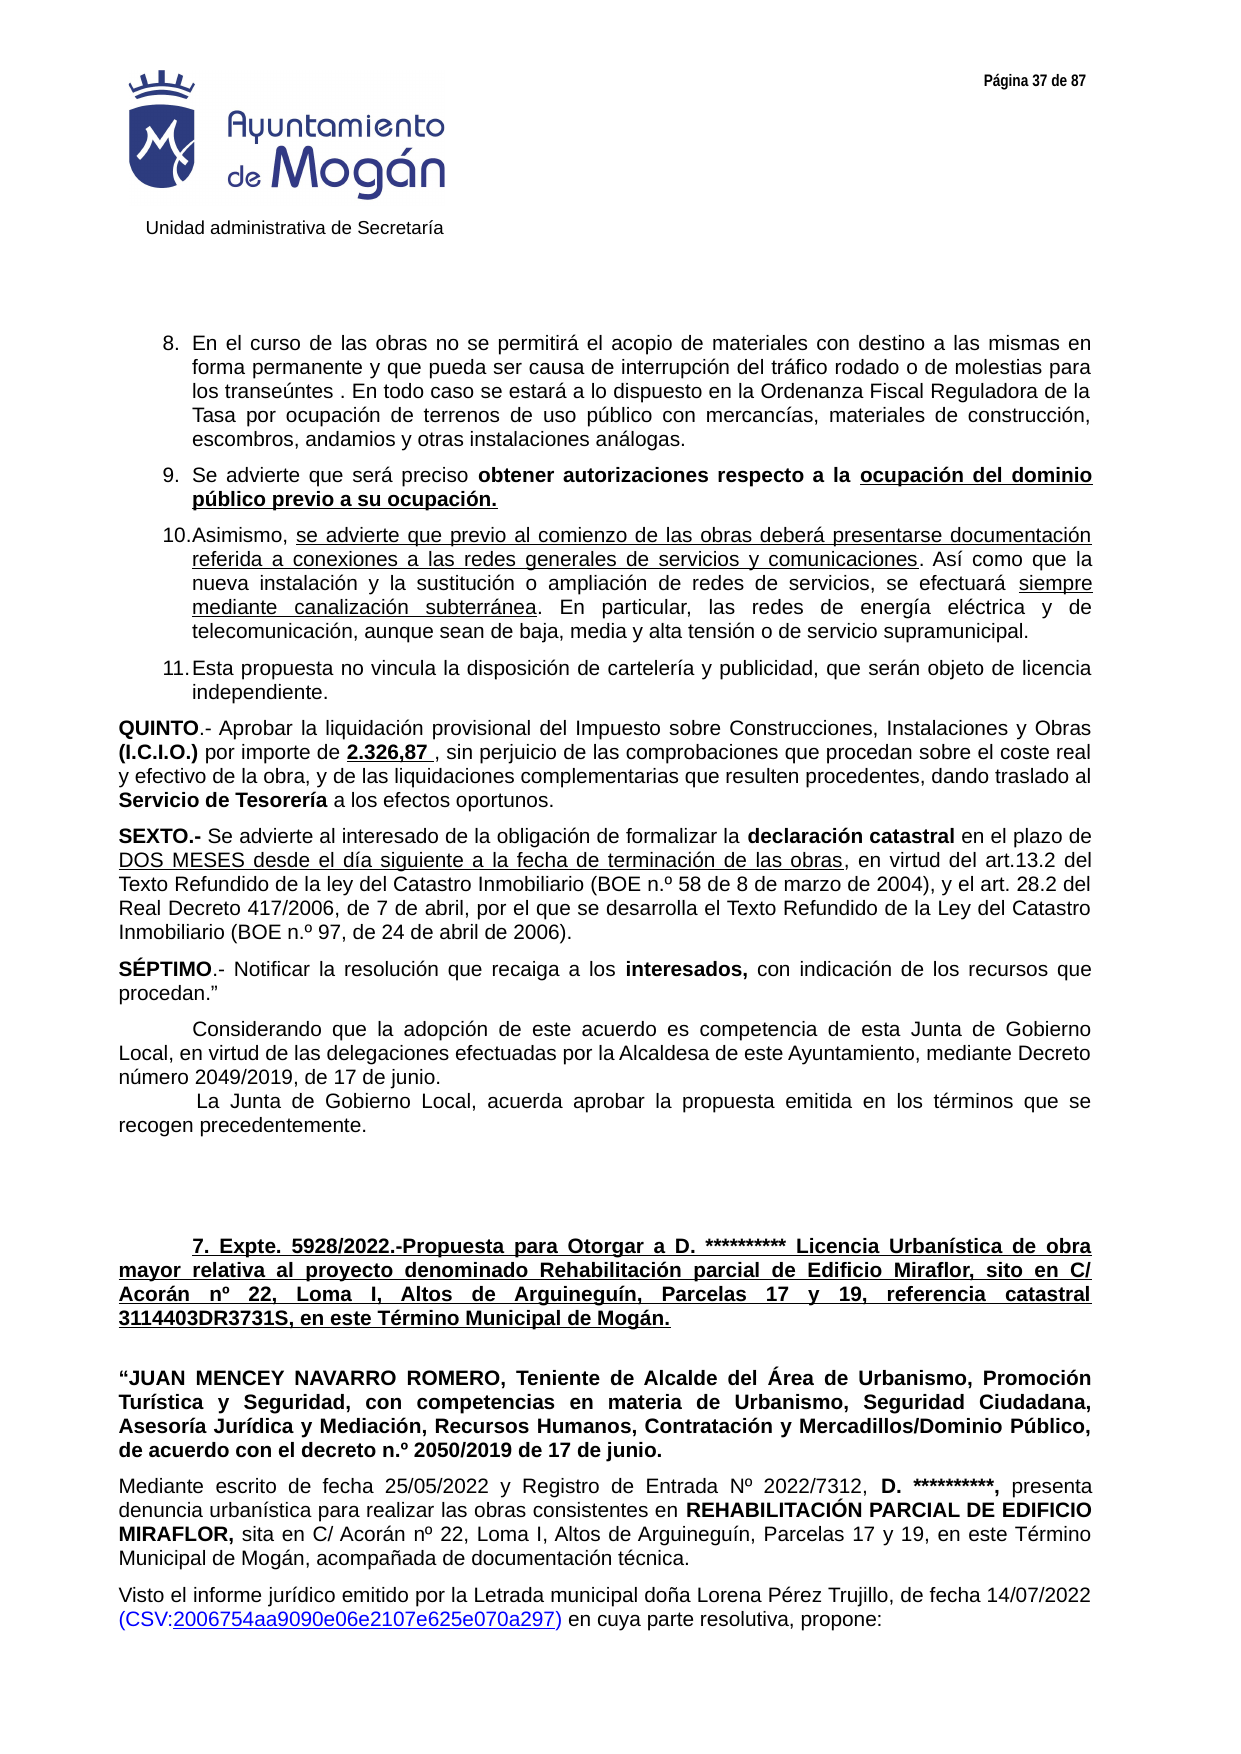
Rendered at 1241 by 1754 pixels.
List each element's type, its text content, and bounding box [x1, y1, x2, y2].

text 7. Expte. 5928/2022.-Propuesta para Otorgar a D. ********** Licencia Urbanística de obra mayor relativa al proyecto denominado Rehabilitación parcial de Edificio Miraflor, sito en C/ [118, 1234, 1092, 1279]
list Asimismo, se advierte que previo al comienzo de las obras deberá presentarse documentación referida a conexiones a las redes generales de servicios y comunicaciones. Así como que la nueva instalación y la sustitución o ampliación de redes de servicios, se efectuará siempre mediante canalización subterránea. En particular, las redes de energía eléctrica y de telecomunicación, aunque sean de baja, media y alta tensión o de servicio supramunicipal. [162, 523, 1092, 643]
text “JUAN MENCEY NAVARRO ROMERO, Teniente de Alcalde del Área de Urbanismo, Promoción Turística y Seguridad, con competencias en materia de Urbanismo, Seguridad Ciudadana, Asesoría Jurídica y Mediación, Recursos Humanos, Contratación y Mercadillos/Dominio Público, de acuerdo con el decreto n.º 2050/2019 de 17 de junio. [118, 1366, 1092, 1462]
text SEXTO.- Se advierte al interesado de la obligación de formalizar la declaración catastral en el plazo de DOS MESES desde el día siguiente a la fecha de terminación de las obras, en virtud del art.13.2 del Texto Refundido de la ley del Catastro Inmobiliario (BOE n.º 58 de 8 de marzo de 2004), y el art. 28.2 del Real Decreto 417/2006, de 7 de abril, por el que se desarrolla el Texto Refundido de la Ley del Catastro Inmobiliario (BOE n.º 97, de 24 de abril de 2006). [118, 824, 1092, 944]
picture [128, 70, 445, 206]
list Esta propuesta no vincula la disposición de cartelería y publicidad, que serán objeto de licencia independiente. [162, 656, 1092, 703]
text 3114403DR3731S, en este Término Municipal de Mogán. [118, 1304, 1092, 1329]
text Considerando que la adopción de este acuerdo es competencia de esta Junta de Gobierno Local, en virtud de las delegaciones efectuadas por la Alcaldesa de este Ayuntamiento, mediante Decreto número 2049/2019, de 17 de junio. [118, 1017, 1092, 1089]
text SÉPTIMO.- Notificar la resolución que recaiga a los interesados, con indicación de los recursos que procedan.” [118, 957, 1092, 1004]
list En el curso de las obras no se permitirá el acopio de materiales con destino a las mismas en forma permanente y que pueda ser causa de interrupción del tráfico rodado o de molestias para los transeúntes . En todo caso se estará a lo dispuesto en la Ordenanza Fiscal Reguladora de la Tasa por ocupación de terrenos de uso público con mercancías, materiales de construcción, escombros, andamios y otras instalaciones análogas. [162, 331, 1092, 450]
text Mediante escrito de fecha 25/05/2022 y Registro de Entrada Nº 2022/7312, D. **********, presenta denuncia urbanística para realizar las obras consistentes en REHABILITACIÓN PARCIAL DE EDIFICIO MIRAFLOR, sita en C/ Acorán nº 22, Loma I, Altos de Arguineguín, Parcelas 17 y 19, en este Término Municipal de Mogán, acompañada de documentación técnica. [118, 1474, 1092, 1570]
text Acorán nº 22, Loma I, Altos de Arguineguín, Parcelas 17 y 19, referencia catastral [118, 1280, 1092, 1303]
text QUINTO.- Aprobar la liquidación provisional del Impuesto sobre Construcciones, Instalaciones y Obras (I.C.I.O.) por importe de 2.326,87 , sin perjuicio de las comprobaciones que procedan sobre el coste real y efectivo de la obra, y de las liquidaciones complementarias que resulten procedentes, dando traslado al Servicio de Tesorería a los efectos oportunos. [118, 716, 1092, 812]
list Se advierte que será preciso obtener autorizaciones respecto a la ocupación del dominio público previo a su ocupación. [162, 463, 1092, 511]
text Visto el informe jurídico emitido por la Letrada municipal doña Lorena Pérez Trujillo, de fecha 14/07/2022 (CSV:2006754aa9090e06e2107e625e070a297) en cuya parte resolutiva, propone: [118, 1583, 1092, 1631]
text La Junta de Gobierno Local, acuerda aprobar la propuesta emitida en los términos que se recogen precedentemente. [118, 1089, 1092, 1137]
